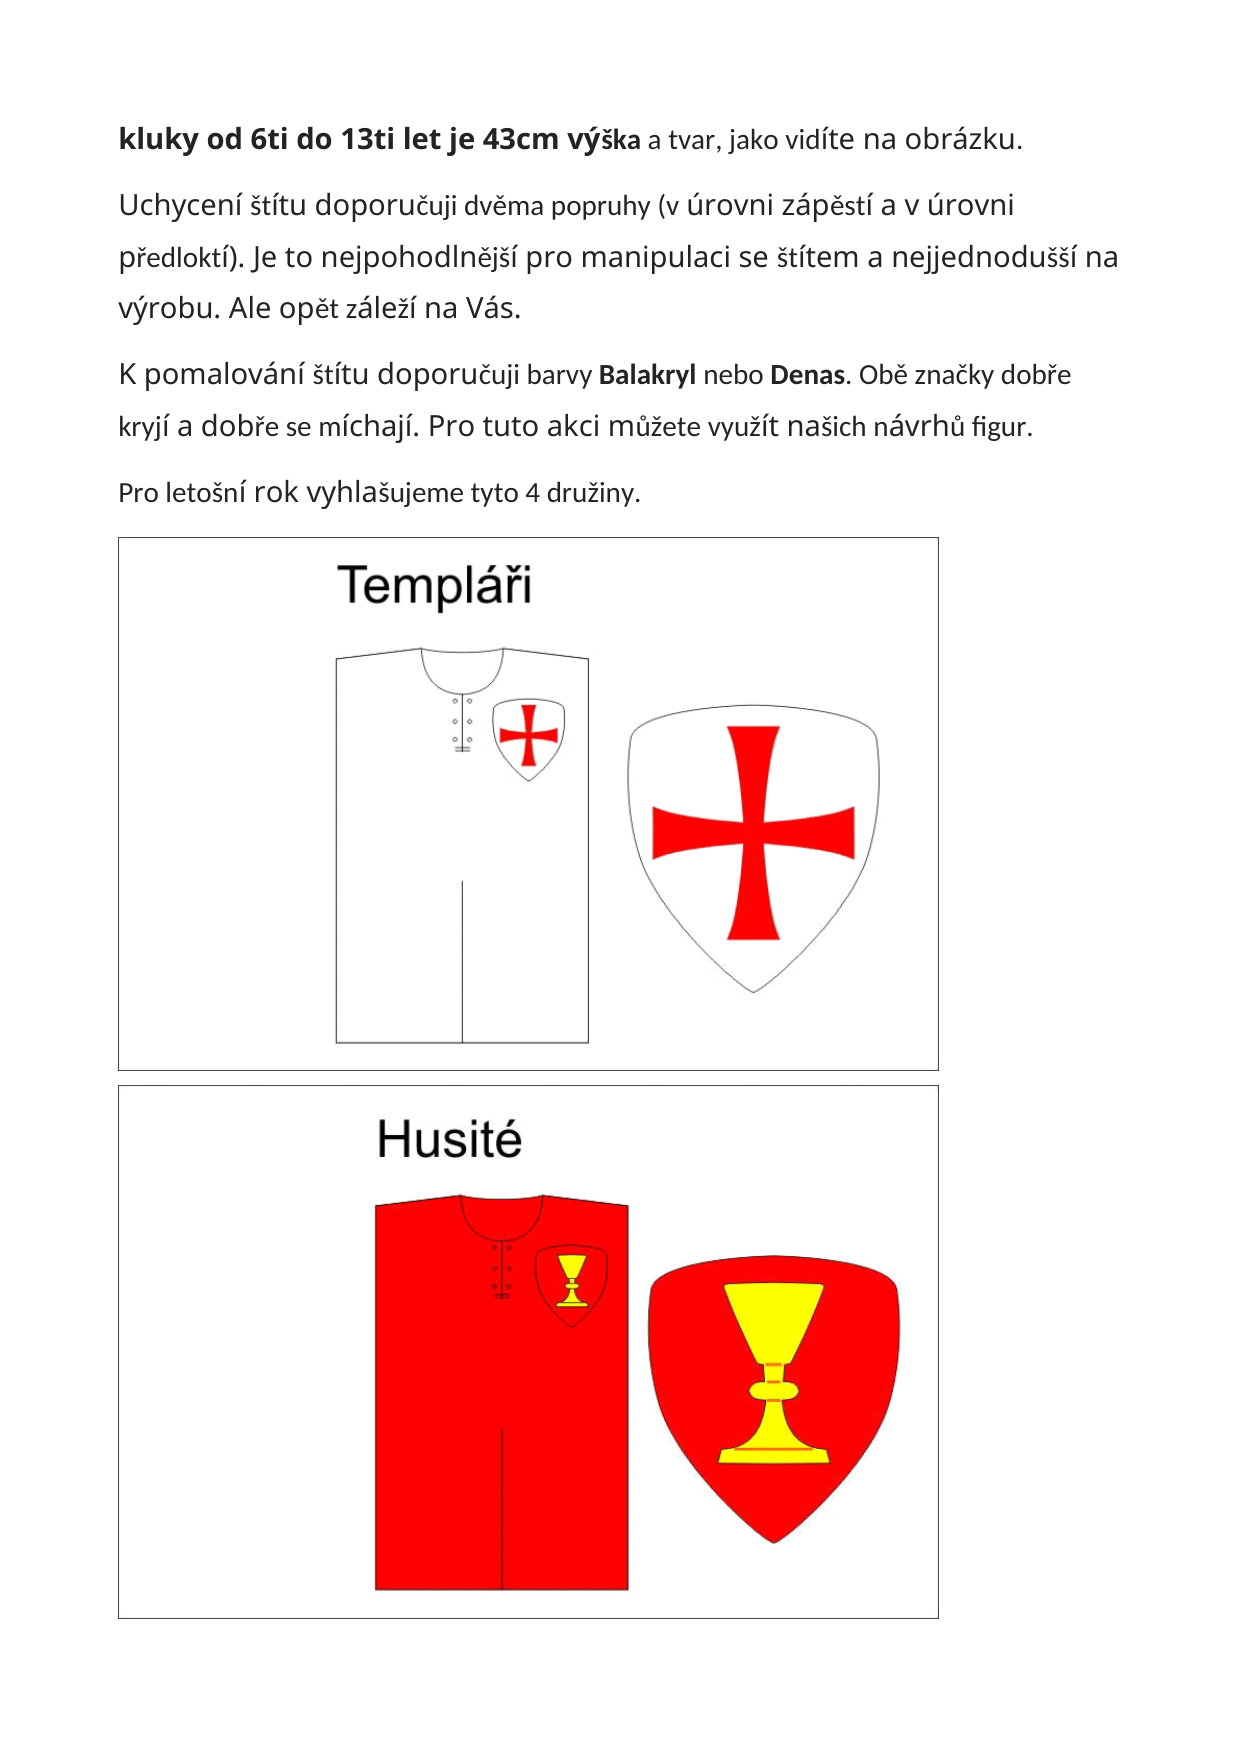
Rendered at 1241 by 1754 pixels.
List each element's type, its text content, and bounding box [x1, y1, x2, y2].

text kluky od 6ti do 13ti let je 43cm výška a tvar, jako vidíte na obrázku. [118, 118, 1122, 158]
text Uchycení štítu doporučuji dvěma popruhy (v úrovni zápěstí a v úrovni předloktí). Je to nejpohodlnější pro manipulaci se štítem a nejjednodušší na výrobu. Ale opět záleží na Vás. [118, 184, 1122, 327]
text K pomalování štítu doporučuji barvy Balakryl nebo Denas. Obě značky dobře kryjí a dobře se míchají. Pro tuto akci můžete využít našich návrhů figur. [118, 353, 1122, 445]
text Pro letošní rok vyhlašujeme tyto 4 družiny. [118, 471, 1122, 511]
